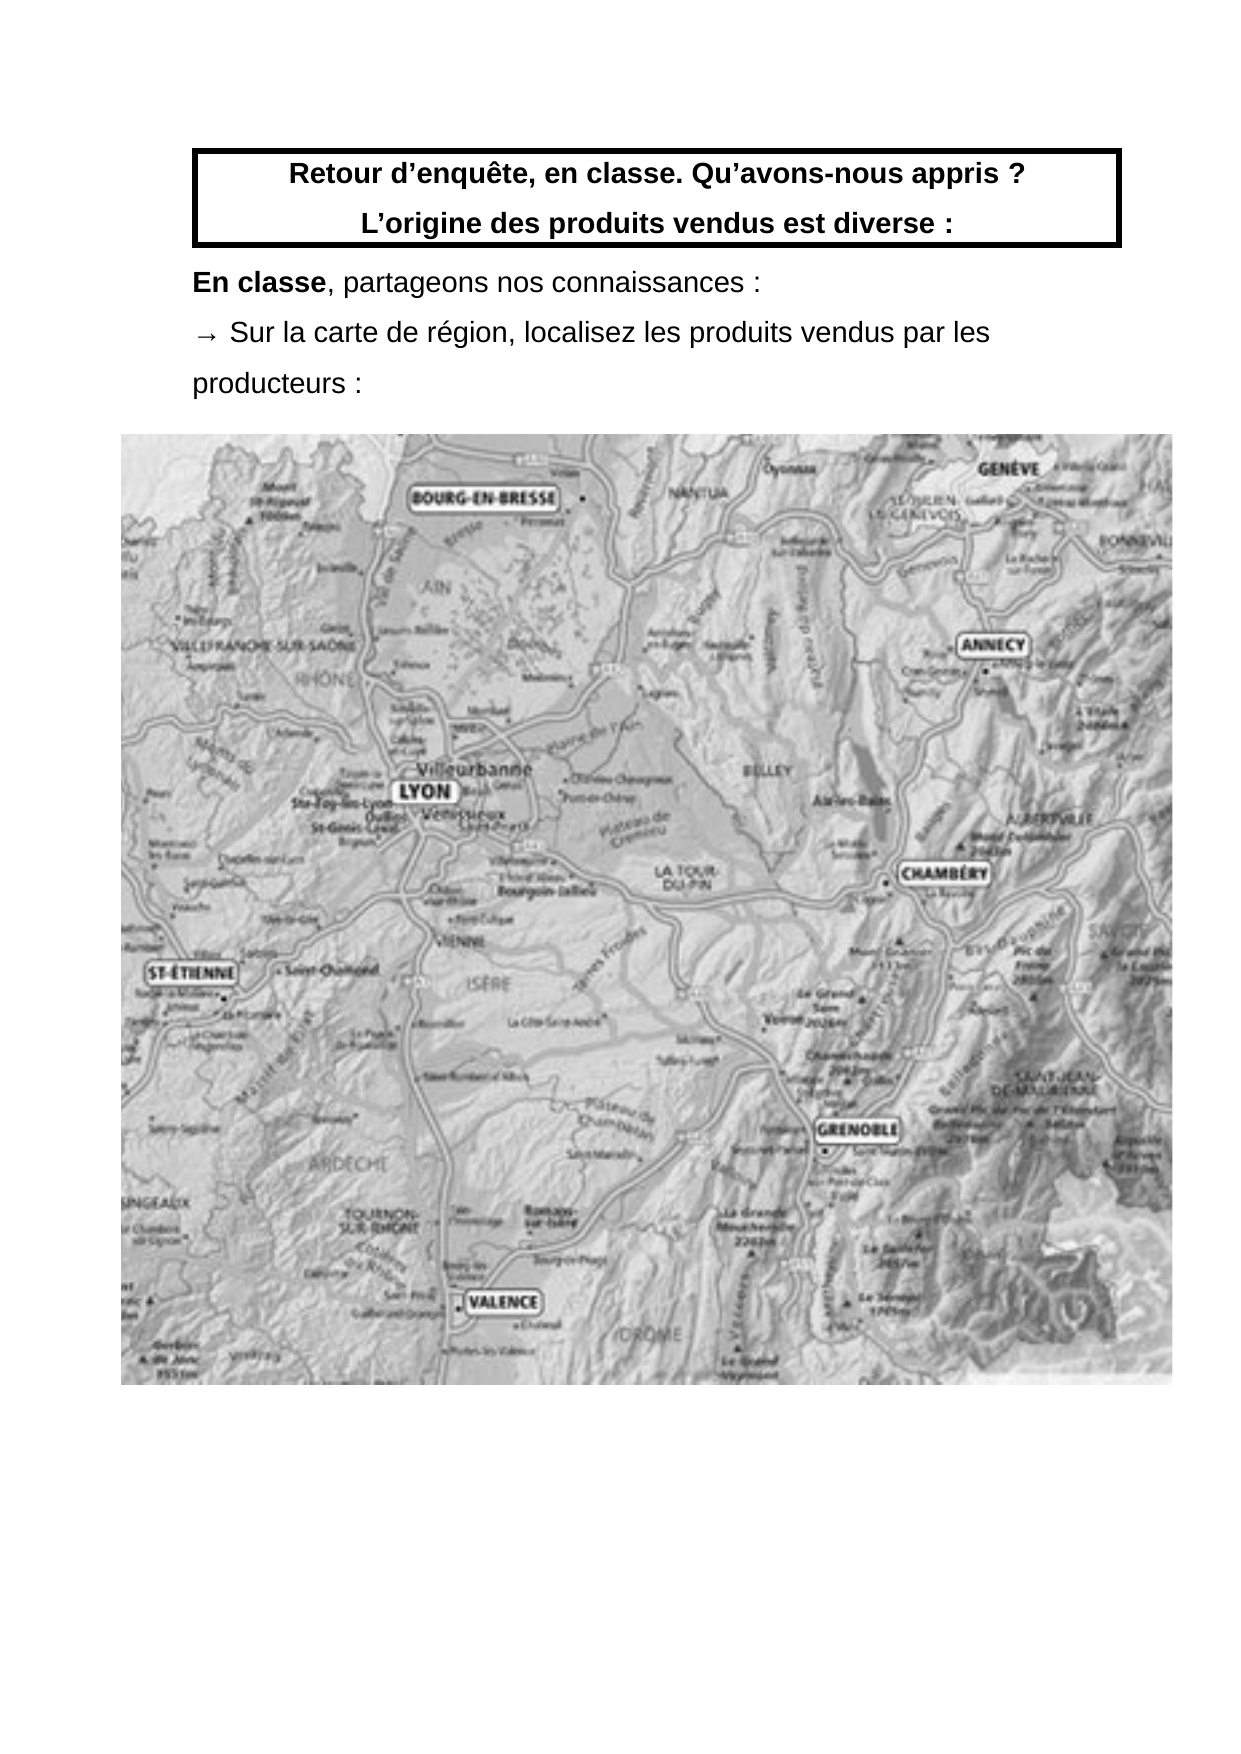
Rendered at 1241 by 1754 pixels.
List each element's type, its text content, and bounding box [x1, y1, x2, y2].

text Retour d’enquête, en classe. Qu’avons-nous appris ? [198, 154, 1116, 189]
text En classe, partageons nos connaissances : [192, 265, 1122, 298]
text L’origine des produits vendus est diverse : [198, 198, 1116, 242]
text → Sur la carte de région, localisez les produits vendus par les producteurs : [192, 315, 1122, 399]
